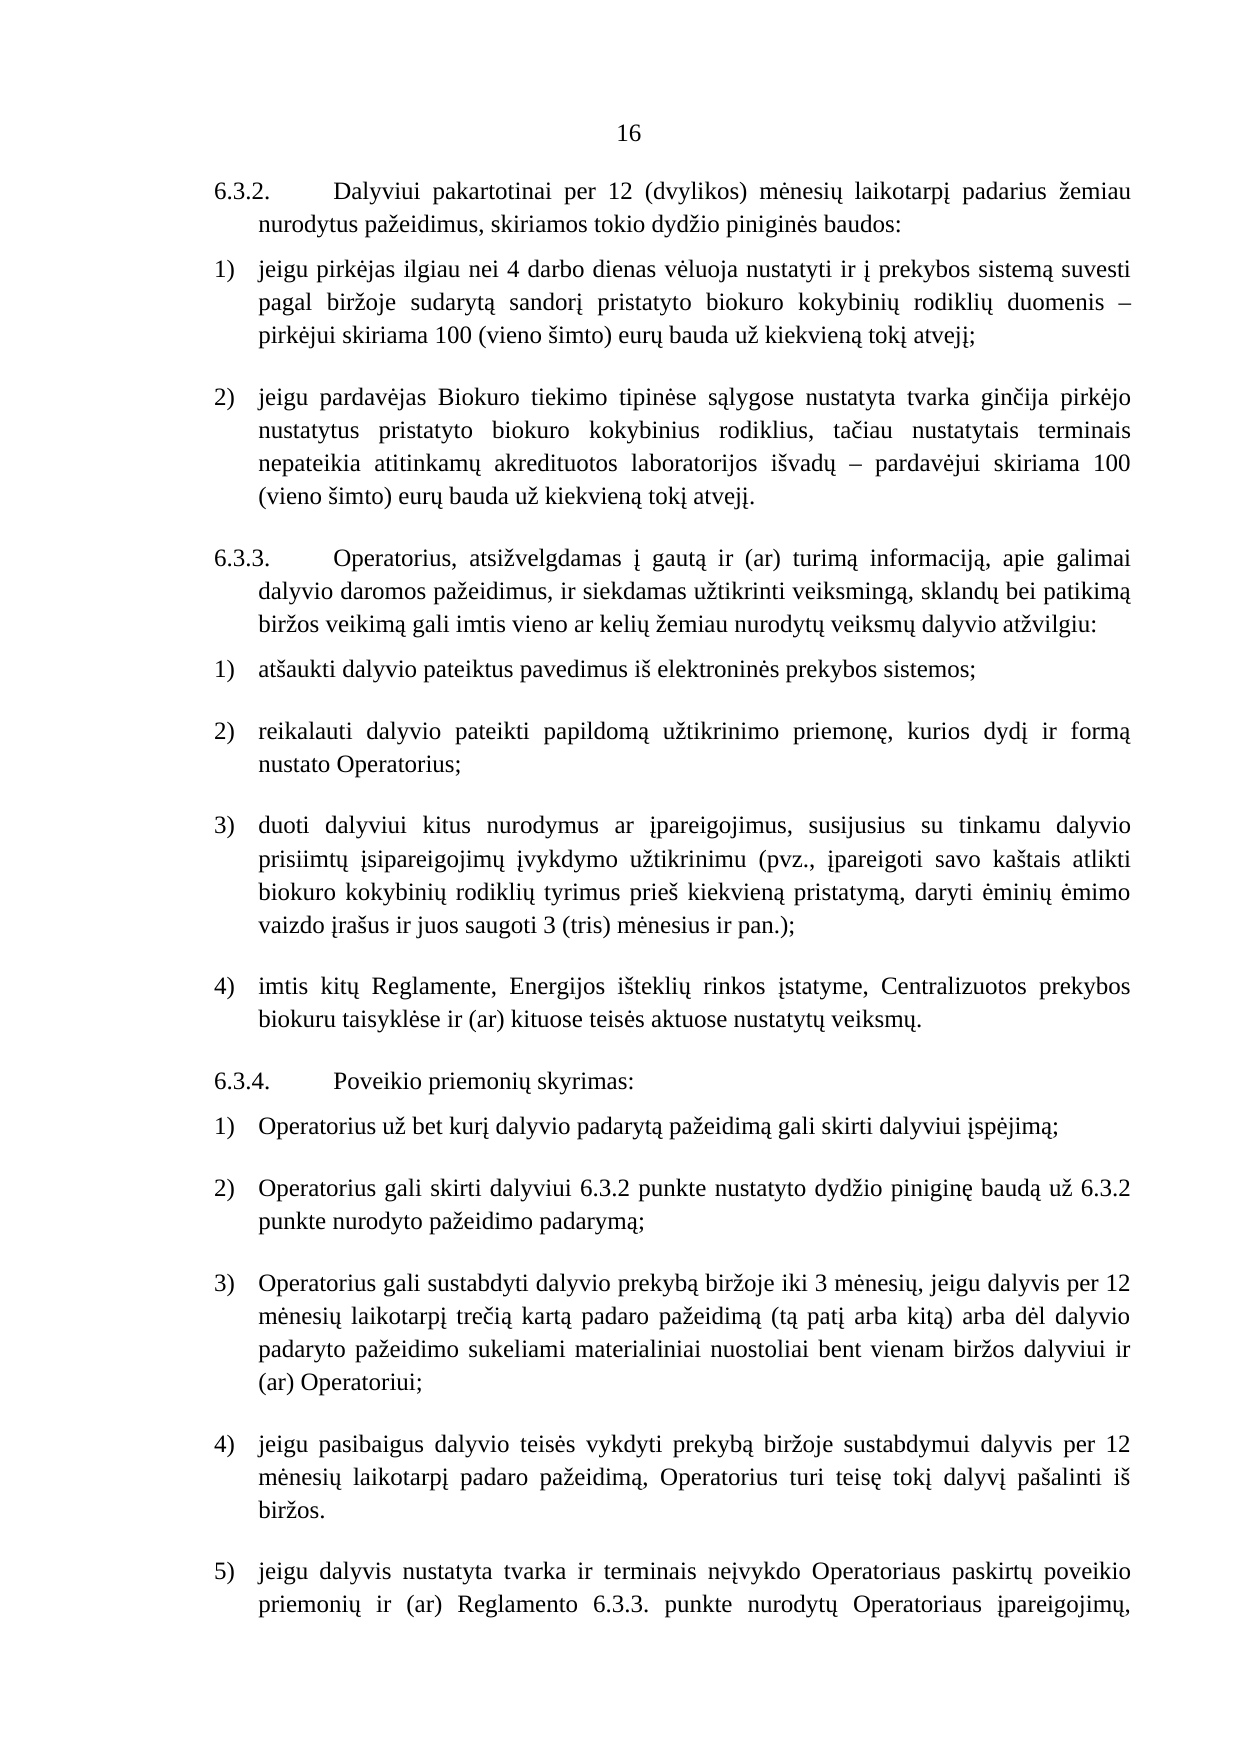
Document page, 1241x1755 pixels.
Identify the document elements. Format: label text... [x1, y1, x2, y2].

text 2) reikalauti dalyvio pateikti papildomą užtikrinimo priemonę, kurios dydį ir formą nustato Operatorius; [214, 716, 1132, 778]
text 2) Operatorius gali skirti dalyviui 6.3.2 punkte nustatyto dydžio piniginę baudą už 6.3.2 punkte nurodyto pažeidimo padarymą; [214, 1173, 1132, 1235]
text 6.3.3. Operatorius, atsižvelgdamas į gautą ir (ar) turimą informaciją, apie galimai dalyvio daromos pažeidimus, ir siekdamas užtikrinti veiksmingą, sklandų bei patikimą biržos veikimą gali imtis vieno ar kelių žemiau nurodytų veiksmų dalyvio atžvilgiu: [214, 543, 1132, 638]
text 1) Operatorius už bet kurį dalyvio padarytą pažeidimą gali skirti dalyviui įspėjimą; [214, 1111, 1132, 1140]
text 3) duoti dalyviui kitus nurodymus ar įpareigojimus, susijusius su tinkamu dalyvio prisiimtų įsipareigojimų įvykdymo užtikrinimu (pvz., įpareigoti savo kaštais atlikti biokuro kokybinių rodiklių tyrimus prieš kiekvieną pristatymą, daryti ėminių ėmimo vaizdo įrašus ir juos saugoti 3 (tris) mėnesius ir pan.); [214, 811, 1132, 938]
text 4) imtis kitų Reglamente, Energijos išteklių rinkos įstatyme, Centralizuotos prekybos biokuru taisyklėse ir (ar) kituose teisės aktuose nustatytų veiksmų. [214, 971, 1132, 1033]
text 4) jeigu pasibaigus dalyvio teisės vykdyti prekybą biržoje sustabdymui dalyvis per 12 mėnesių laikotarpį padaro pažeidimą, Operatorius turi teisę tokį dalyvį pašalinti iš biržos. [214, 1429, 1132, 1523]
text 2) jeigu pardavėjas Biokuro tiekimo tipinėse sąlygose nustatyta tvarka ginčija pirkėjo nustatytus pristatyto biokuro kokybinius rodiklius, tačiau nustatytais terminais nepateikia atitinkamų akredituotos laboratorijos išvadų – pardavėjui skiriama 100 (vieno šimto) eurų bauda už kiekvieną tokį atvejį. [214, 382, 1132, 510]
text 1) atšaukti dalyvio pateiktus pavedimus iš elektroninės prekybos sistemos; [214, 654, 1132, 683]
text 1) jeigu pirkėjas ilgiau nei 4 darbo dienas vėluoja nustatyti ir į prekybos sistemą suvesti pagal biržoje sudarytą sandorį pristatyto biokuro kokybinių rodiklių duomenis – pirkėjui skiriama 100 (vieno šimto) eurų bauda už kiekvieną tokį atvejį; [214, 254, 1132, 349]
text 6.3.2. Dalyviui pakartotinai per 12 (dvylikos) mėnesių laikotarpį padarius žemiau nurodytus pažeidimus, skiriamos tokio dydžio piniginės baudos: [214, 176, 1132, 238]
text 5) jeigu dalyvis nustatyta tvarka ir terminais neįvykdo Operatoriaus paskirtų poveikio priemonių ir (ar) Reglamento 6.3.3. punkte nurodytų Operatoriaus įpareigojimų, [214, 1556, 1132, 1618]
text 3) Operatorius gali sustabdyti dalyvio prekybą biržoje iki 3 mėnesių, jeigu dalyvis per 12 mėnesių laikotarpį trečią kartą padaro pažeidimą (tą patį arba kitą) arba dėl dalyvio padaryto pažeidimo sukeliami materialiniai nuostoliai bent vienam biržos dalyviui ir (ar) Operatoriui; [214, 1268, 1132, 1396]
text 6.3.4. Poveikio priemonių skyrimas: [214, 1066, 1132, 1095]
